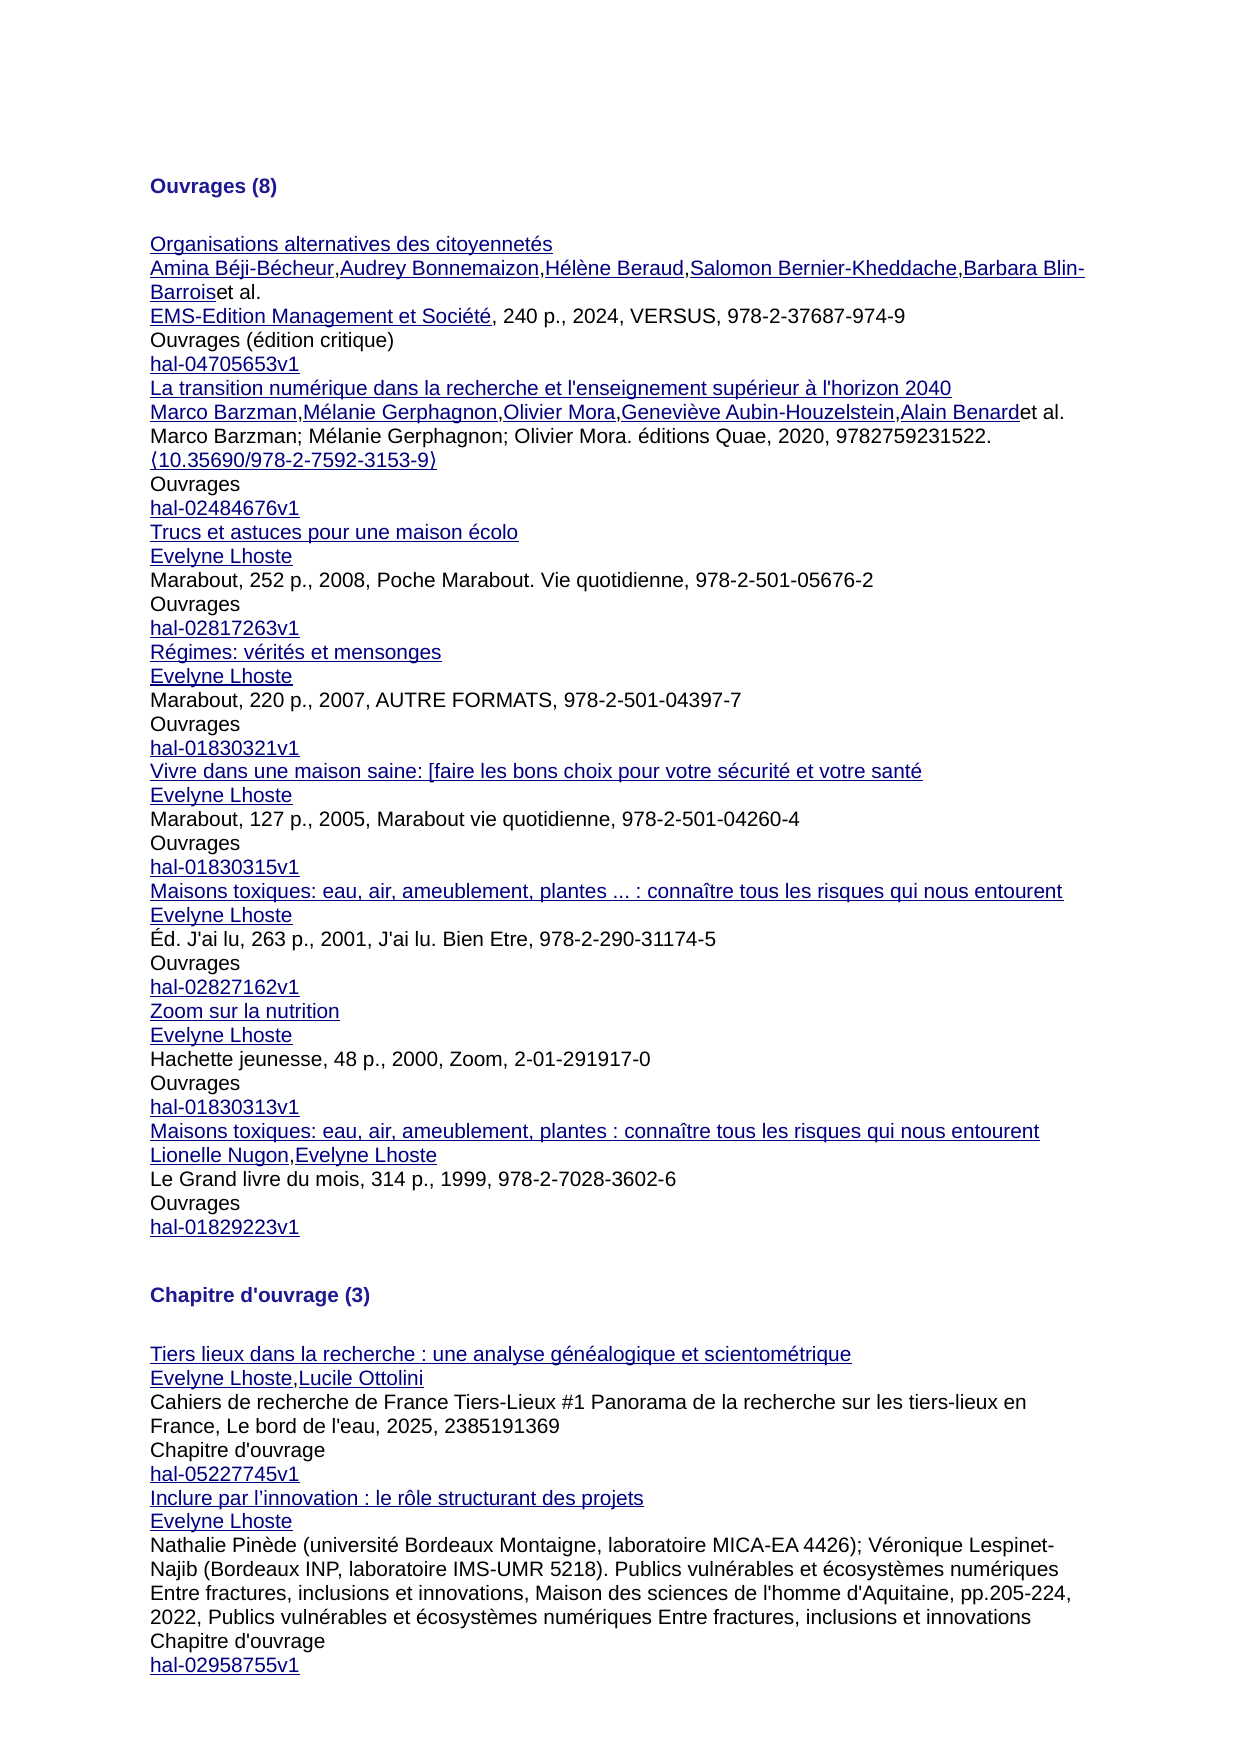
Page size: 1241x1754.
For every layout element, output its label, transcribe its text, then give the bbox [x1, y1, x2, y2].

table_cell Trucs et astuces pour une maison écolo Evelyne Lhoste Marabout, 252 p., 2008, Poche Marabout. Vie quotidienne, 978-2-501-05676-2 Ouvrages hal-02817263v1 [150, 520, 1090, 639]
table_cell Zoom sur la nutrition Evelyne Lhoste Hachette jeunesse, 48 p., 2000, Zoom, 2-01-291917-0 Ouvrages hal-01830313v1 [150, 999, 1090, 1119]
table_cell Inclure par l’innovation : le rôle structurant des projets Evelyne Lhoste Nathalie Pinède (université Bordeaux Montaigne, laboratoire MICA-EA 4426); Véronique Lespinet-Najib (Bordeaux INP, laboratoire IMS-UMR 5218). Publics vulnérables et écosystèmes numériques Entre fractures, inclusions et innovations, Maison des sciences de l'homme d'Aquitaine, pp.205-224, 2022, Publics vulnérables et écosystèmes numériques Entre fractures, inclusions et innovations Chapitre d'ouvrage hal-02958755v1 [150, 1485, 1090, 1677]
subtitle Ouvrages (8) [150, 174, 1090, 198]
table_header Organisations alternatives des citoyennetés Amina Béji-Bécheur,Audrey Bonnemaizon,Hélène Beraud,Salomon Bernier-Kheddache,Barbara Blin-Barroiset al. EMS-Edition Management et Société, 240 p., 2024, VERSUS, 978-2-37687-974-9 Ouvrages (édition critique) hal-04705653v1 [150, 232, 1090, 376]
table_cell Régimes: vérités et mensonges Evelyne Lhoste Marabout, 220 p., 2007, AUTRE FORMATS, 978-2-501-04397-7 Ouvrages hal-01830321v1 [150, 640, 1090, 759]
table_header Tiers lieux dans la recherche : une analyse généalogique et scientométrique Evelyne Lhoste,Lucile Ottolini Cahiers de recherche de France Tiers-Lieux #1 Panorama de la recherche sur les tiers-lieux en France, Le bord de l'eau, 2025, 2385191369 Chapitre d'ouvrage hal-05227745v1 [150, 1342, 1090, 1485]
table_cell La transition numérique dans la recherche et l'enseignement supérieur à l'horizon 2040 Marco Barzman,Mélanie Gerphagnon,Olivier Mora,Geneviève Aubin-Houzelstein,Alain Benardet al. Marco Barzman; Mélanie Gerphagnon; Olivier Mora. éditions Quae, 2020, 9782759231522. ⟨10.35690/978-2-7592-3153-9⟩ Ouvrages hal-02484676v1 [150, 376, 1090, 520]
subtitle Chapitre d'ouvrage (3) [150, 1283, 1090, 1307]
table_cell Maisons toxiques: eau, air, ameublement, plantes ... : connaître tous les risques qui nous entourent Evelyne Lhoste Éd. J'ai lu, 263 p., 2001, J'ai lu. Bien Etre, 978-2-290-31174-5 Ouvrages hal-02827162v1 [150, 879, 1090, 999]
table_cell Vivre dans une maison saine: [faire les bons choix pour votre sécurité et votre santé Evelyne Lhoste Marabout, 127 p., 2005, Marabout vie quotidienne, 978-2-501-04260-4 Ouvrages hal-01830315v1 [150, 759, 1090, 879]
table_cell Maisons toxiques: eau, air, ameublement, plantes : connaître tous les risques qui nous entourent Lionelle Nugon,Evelyne Lhoste Le Grand livre du mois, 314 p., 1999, 978-2-7028-3602-6 Ouvrages hal-01829223v1 [150, 1119, 1090, 1238]
